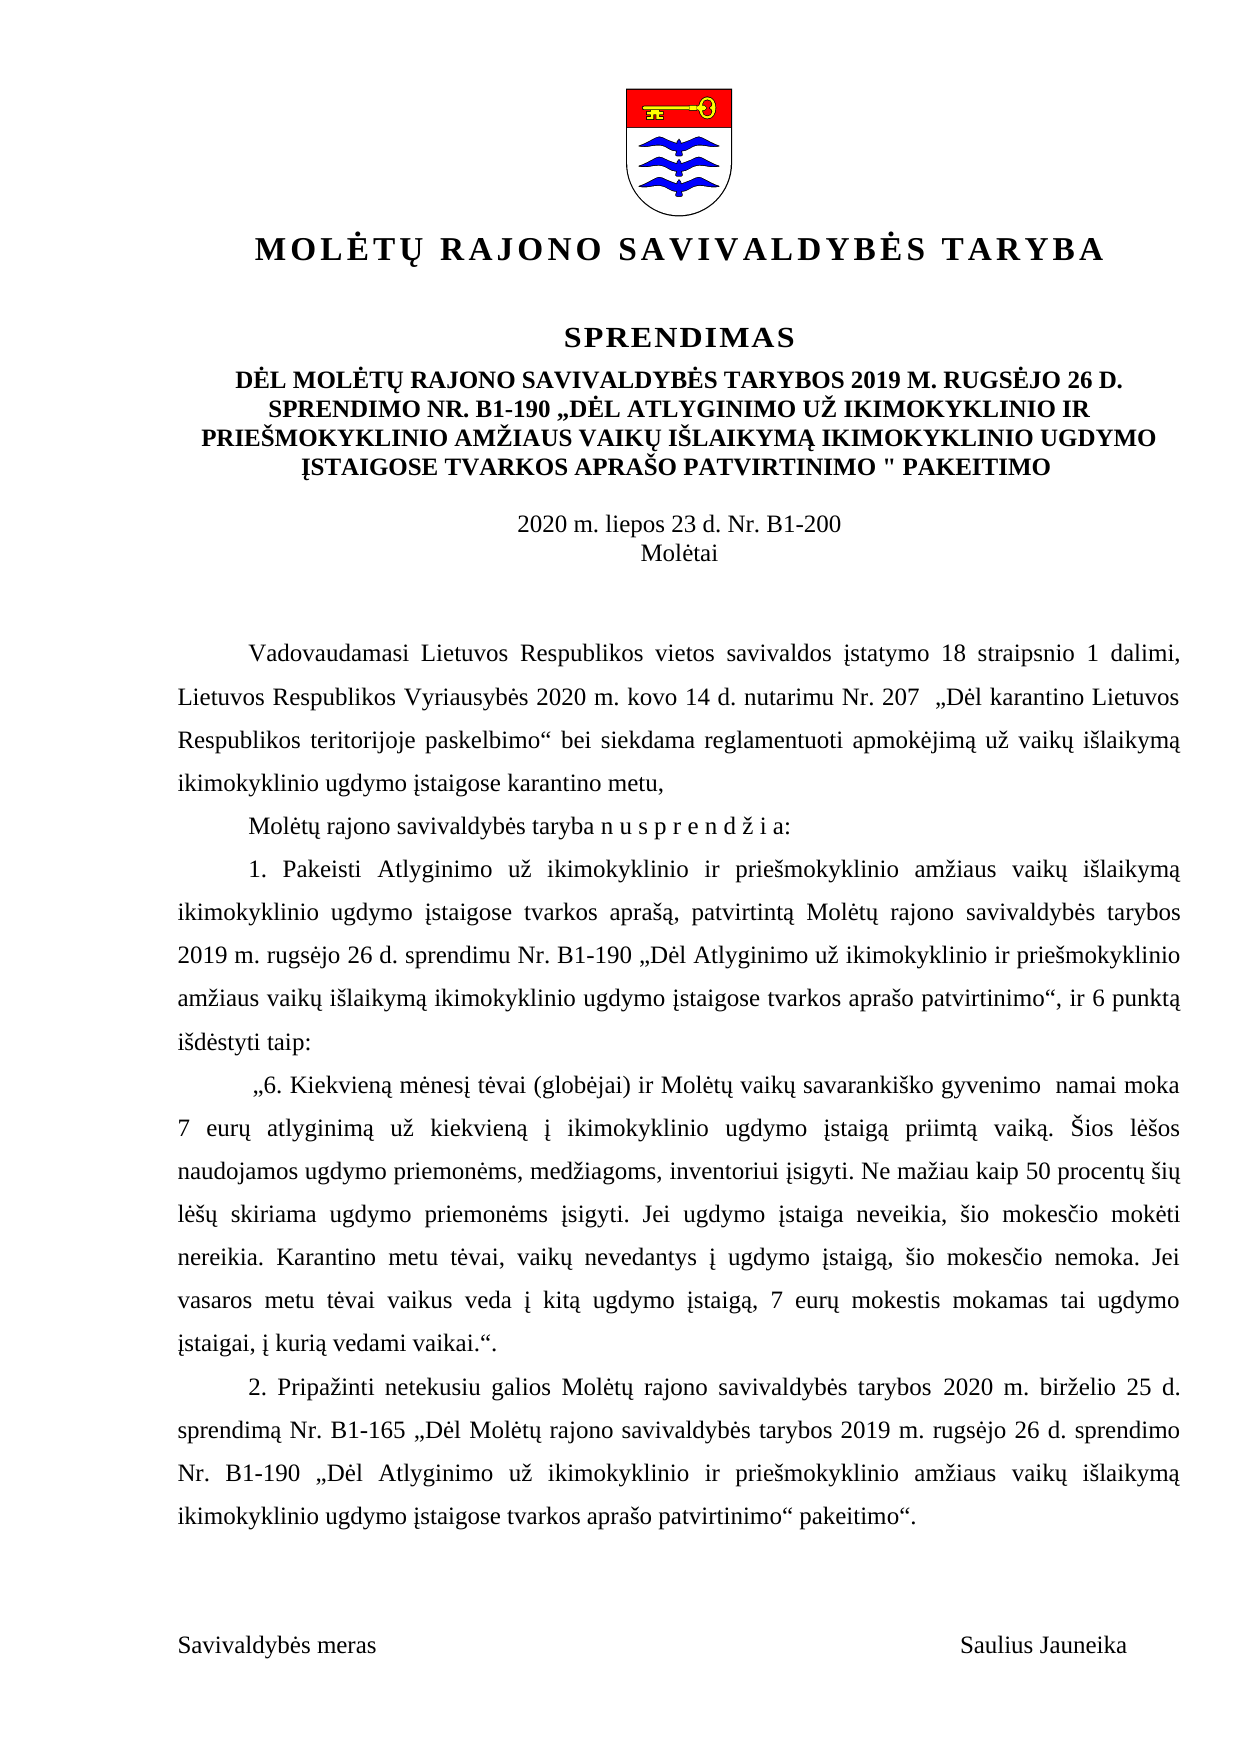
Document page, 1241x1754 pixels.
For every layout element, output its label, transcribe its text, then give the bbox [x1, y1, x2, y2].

text „6. Kiekvieną mėnesį tėvai (globėjai) ir Molėtų vaikų savarankiško gyvenimo namai moka 7 eurų atlyginimą už kiekvieną į ikimokyklinio ugdymo įstaigą priimtą vaiką. Šios lėšos naudojamos ugdymo priemonėms, medžiagoms, inventoriui įsigyti. Ne mažiau kaip 50 procentų šių lėšų skiriama ugdymo priemonėms įsigyti. Jei ugdymo įstaiga neveikia, šio mokesčio mokėti nereikia. Karantino metu tėvai, vaikų nevedantys į ugdymo įstaigą, šio mokesčio nemoka. Jei vasaros metu tėvai vaikus veda į kitą ugdymo įstaigą, 7 eurų mokestis mokamas tai ugdymo įstaigai, į kurią vedami vaikai.“. [177, 1070, 1181, 1357]
text SPRENDIMAS [177, 320, 1181, 353]
text 1. Pakeisti Atlyginimo už ikimokyklinio ir priešmokyklinio amžiaus vaikų išlaikymą ikimokyklinio ugdymo įstaigose tvarkos aprašą, patvirtintą Molėtų rajono savivaldybės tarybos 2019 m. rugsėjo 26 d. sprendimu Nr. B1-190 „Dėl Atlyginimo už ikimokyklinio ir priešmokyklinio amžiaus vaikų išlaikymą ikimokyklinio ugdymo įstaigose tvarkos aprašo patvirtinimo“, ir 6 punktą išdėstyti taip: [177, 854, 1181, 1055]
text Molėtai [177, 538, 1181, 567]
text 2020 m. liepos 23 d. Nr. B1-200 [177, 509, 1181, 538]
text Dėl Molėtų rajono savivaldybės tarybos 2019 m. rugsėjo 26 d. sprendimo Nr. B1-190 „DĖL ATLYGINIMO UŽ IKIMOKYKLINIO IR PRIEŠMOKYKLINIO AMŽIAUS VAIKŲ IŠLAIKYMĄ IKIMOKYKLINIO UGDYMO ĮSTAIGOSE TVARKOS APRAŠO PATVIRTINIMO " pakeitimo [177, 365, 1181, 509]
text Molėtų rajono savivaldybės taryba [177, 229, 1181, 267]
text Molėtų rajono savivaldybės taryba n u s p r e n d ž i a: [177, 811, 1181, 840]
text Savivaldybės meras Saulius Jauneika [177, 1630, 1181, 1659]
text Vadovaudamasi Lietuvos Respublikos vietos savivaldos įstatymo 18 straipsnio 1 dalimi, Lietuvos Respublikos Vyriausybės 2020 m. kovo 14 d. nutarimu Nr. 207 „Dėl karantino Lietuvos Respublikos teritorijoje paskelbimo“ bei siekdama reglamentuoti apmokėjimą už vaikų išlaikymą ikimokyklinio ugdymo įstaigose karantino metu, [177, 638, 1181, 797]
text 2. Pripažinti netekusiu galios Molėtų rajono savivaldybės tarybos 2020 m. birželio 25 d. sprendimą Nr. B1-165 „Dėl Molėtų rajono savivaldybės tarybos 2019 m. rugsėjo 26 d. sprendimo Nr. B1-190 „Dėl Atlyginimo už ikimokyklinio ir priešmokyklinio amžiaus vaikų išlaikymą ikimokyklinio ugdymo įstaigose tvarkos aprašo patvirtinimo“ pakeitimo“. [177, 1372, 1181, 1530]
